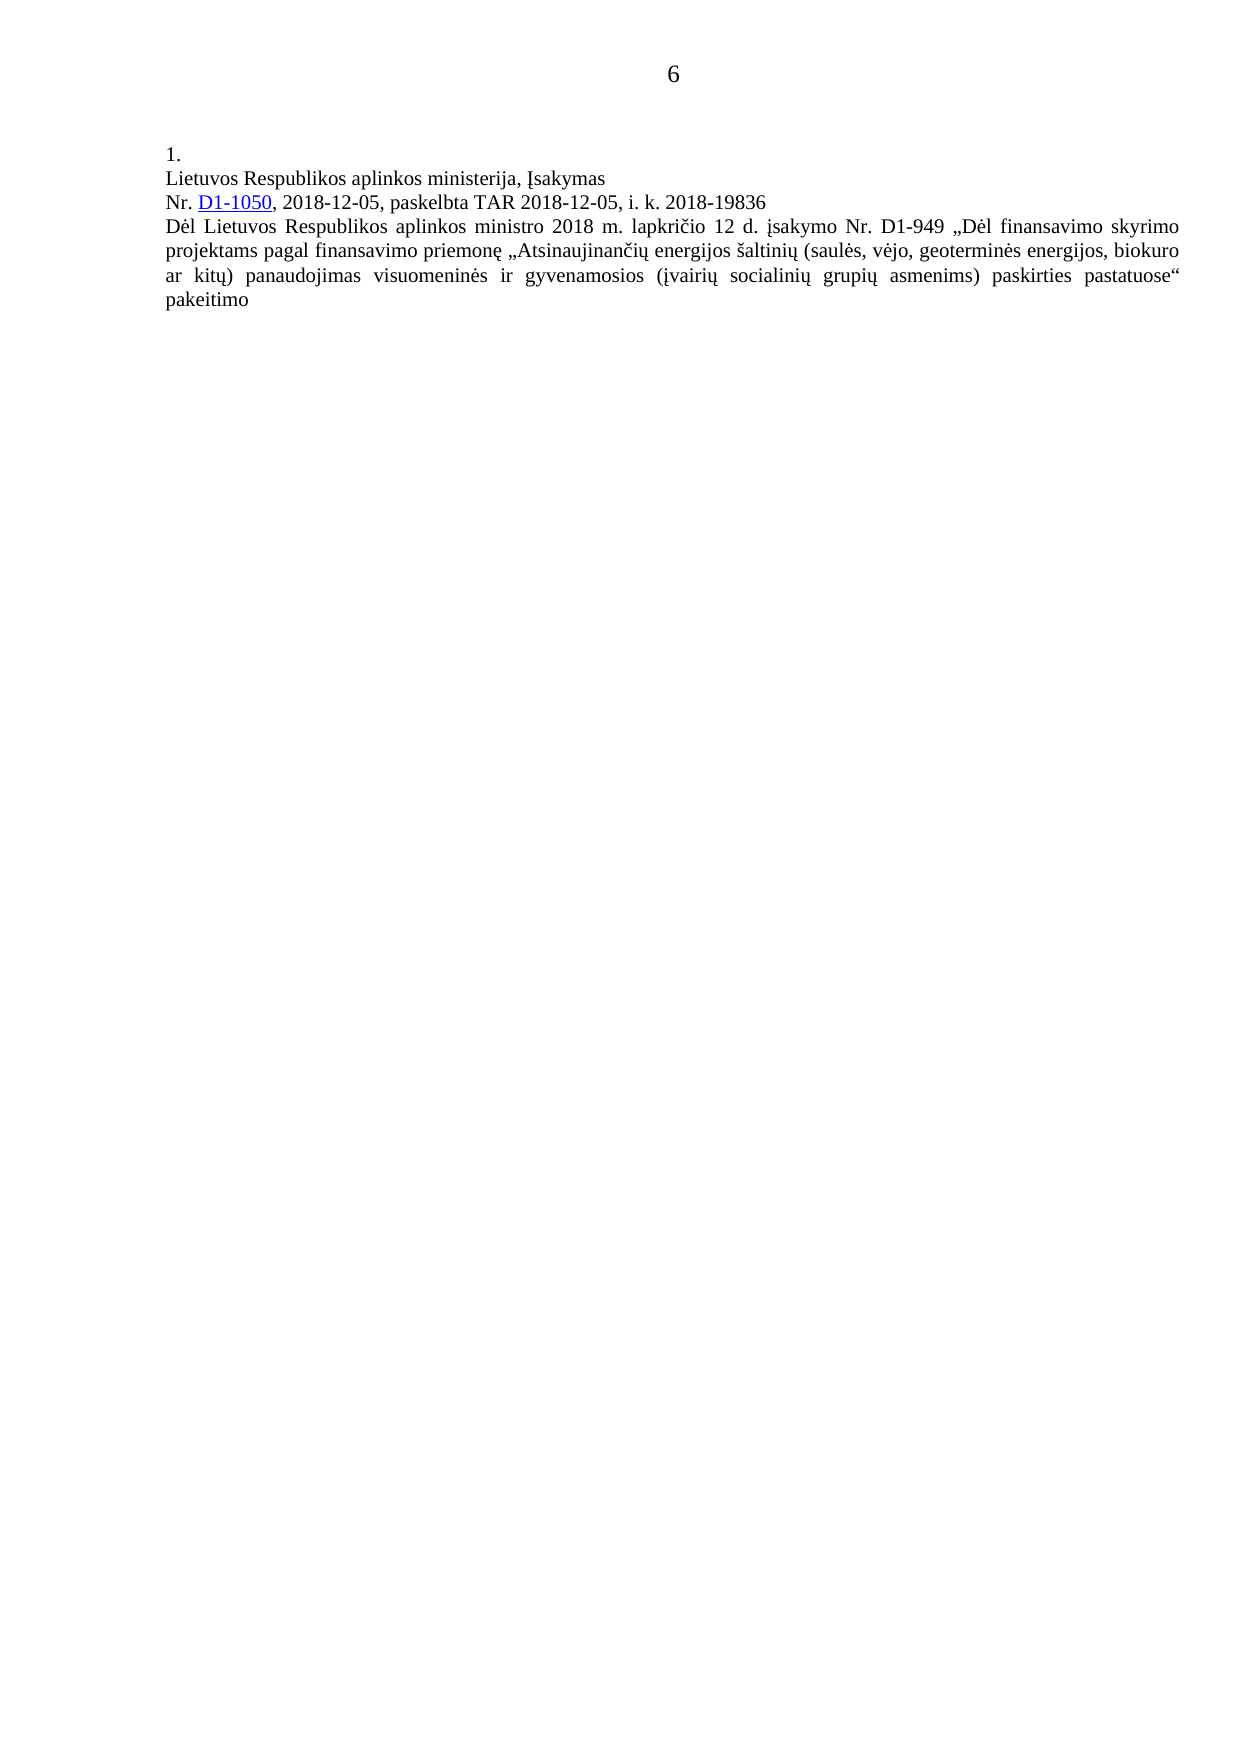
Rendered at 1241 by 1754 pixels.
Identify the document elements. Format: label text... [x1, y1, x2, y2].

text Lietuvos Respublikos aplinkos ministerija, Įsakymas [165, 166, 1181, 190]
text 1. [165, 142, 1181, 166]
text Dėl Lietuvos Respublikos aplinkos ministro 2018 m. lapkričio 12 d. įsakymo Nr. D1-949 „Dėl finansavimo skyrimo projektams pagal finansavimo priemonę „Atsinaujinančių energijos šaltinių (saulės, vėjo, geoterminės energijos, biokuro ar kitų) panaudojimas visuomeninės ir gyvenamosios (įvairių socialinių grupių asmenims) paskirties pastatuose“ pakeitimo [165, 214, 1181, 311]
text Nr. D1-1050, 2018-12-05, paskelbta TAR 2018-12-05, i. k. 2018-19836 [165, 190, 1181, 214]
